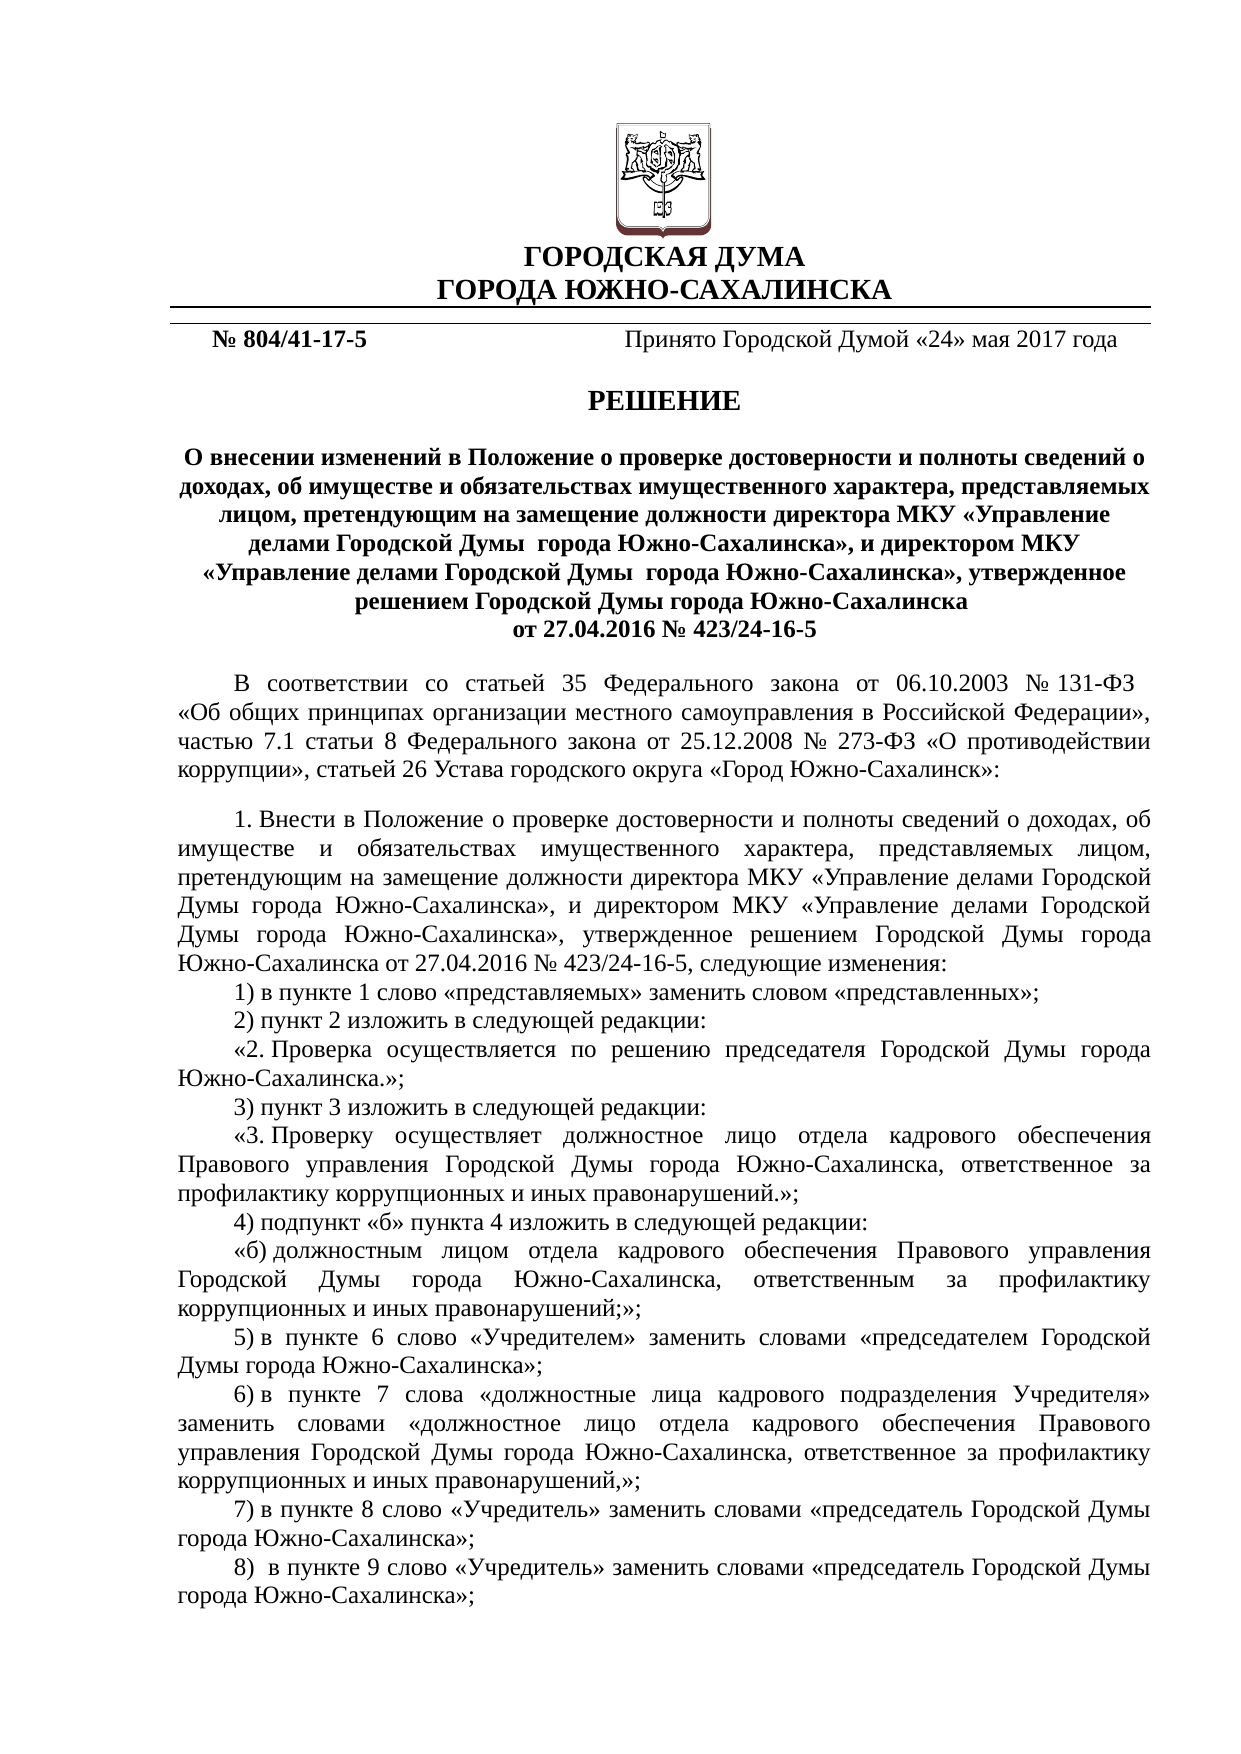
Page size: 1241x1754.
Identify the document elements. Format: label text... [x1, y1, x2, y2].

text ГОРОДСКАЯ ДУМА [177, 239, 1152, 272]
text 8) в пункте 9 слово «Учредитель» заменить словами «председатель Городской Думы города Южно-Сахалинска»; [177, 1552, 1152, 1609]
text 3) пункт 3 изложить в следующей редакции: [177, 1092, 1152, 1120]
text городА южно-сахалинскА [177, 272, 1152, 306]
text 1) в пункте 1 слово «представляемых» заменить словом «представленных»; [177, 977, 1152, 1005]
text В соответствии со статьей 35 Федерального закона от 06.10.2003 № 131-ФЗ «Об общих принципах организации местного самоуправления в Российской Федерации», частью 7.1 статьи 8 Федерального закона от 25.12.2008 № 273-ФЗ «О противодействии коррупции», статьей 26 Устава городского округа «Город Южно-Сахалинск»: [177, 668, 1152, 783]
text РЕШЕНИЕ [177, 383, 1152, 417]
text «2. Проверка осуществляется по решению председателя Городской Думы города Южно-Сахалинска.»; [177, 1034, 1152, 1092]
text № 804/41-17-5 Принято Городской Думой «24» мая 2017 года [177, 324, 1152, 353]
text 1. Внести в Положение о проверке достоверности и полноты сведений о доходах, об имуществе и обязательствах имущественного характера, представляемых лицом, претендующим на замещение должности директора МКУ «Управление делами Городской Думы города Южно-Сахалинска», и директором МКУ «Управление делами Городской Думы города Южно-Сахалинска», утвержденное решением Городской Думы города Южно-Сахалинска от 27.04.2016 № 423/24-16-5, следующие изменения: [177, 804, 1152, 977]
text 2) пункт 2 изложить в следующей редакции: [177, 1005, 1152, 1034]
table_header [170, 308, 1151, 323]
text 7) в пункте 8 слово «Учредитель» заменить словами «председатель Городской Думы города Южно-Сахалинска»; [177, 1494, 1152, 1552]
text 5) в пункте 6 слово «Учредителем» заменить словами «председателем Городской Думы города Южно-Сахалинска»; [177, 1322, 1152, 1379]
text «3. Проверку осуществляет должностное лицо отдела кадрового обеспечения Правового управления Городской Думы города Южно-Сахалинска, ответственное за профилактику коррупционных и иных правонарушений.»; [177, 1120, 1152, 1207]
text «б) должностным лицом отдела кадрового обеспечения Правового управления Городской Думы города Южно-Сахалинска, ответственным за профилактику коррупционных и иных правонарушений;»; [177, 1235, 1152, 1322]
text О внесении изменений в Положение о проверке достоверности и полноты сведений о доходах, об имуществе и обязательствах имущественного характера, представляемых лицом, претендующим на замещение должности директора МКУ «Управление делами Городской Думы города Южно-Сахалинска», и директором МКУ «Управление делами Городской Думы города Южно-Сахалинска», утвержденное решением Городской Думы города Южно-Сахалинска от 27.04.2016 № 423/24-16-5 [177, 442, 1152, 643]
text 6) в пункте 7 слова «должностные лица кадрового подразделения Учредителя» заменить словами «должностное лицо отдела кадрового обеспечения Правового управления Городской Думы города Южно-Сахалинска, ответственное за профилактику коррупционных и иных правонарушений,»; [177, 1379, 1152, 1494]
text 4) подпункт «б» пункта 4 изложить в следующей редакции: [177, 1207, 1152, 1235]
